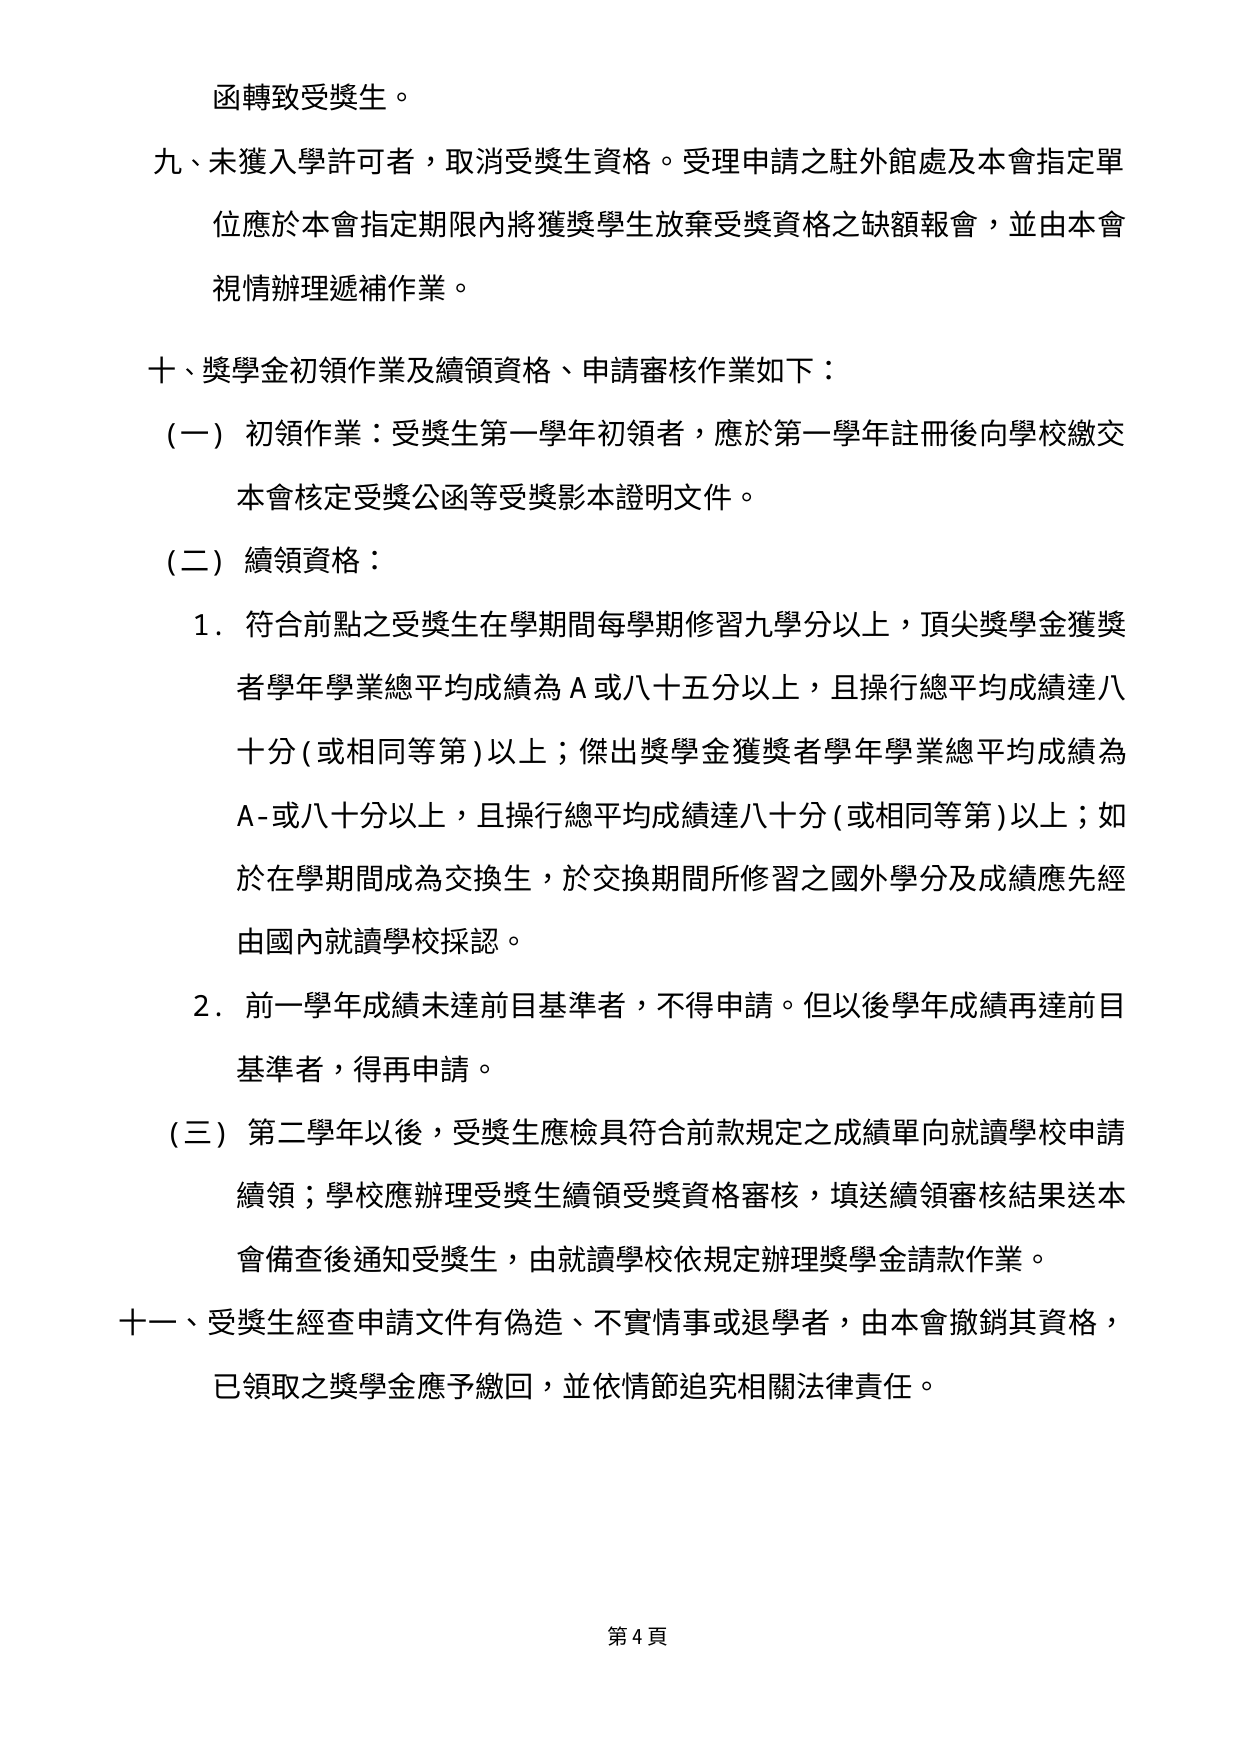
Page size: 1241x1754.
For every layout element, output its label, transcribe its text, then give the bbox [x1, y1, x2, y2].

text (一) 初領作業：受獎生第一學年初領者，應於第一學年註冊後向學校繳交本會核定受獎公函等受獎影本證明文件。 [162, 411, 1127, 517]
text 十一、受獎生經查申請文件有偽造、不實情事或退學者，由本會撤銷其資格，已領取之獎學金應予繳回，並依情節追究相關法律責任。 [118, 1300, 1127, 1406]
text 九、未獲入學許可者，取消受獎生資格。受理申請之駐外館處及本會指定單位應於本會指定期限內將獲獎學生放棄受獎資格之缺額報會，並由本會視情辦理遞補作業。 [154, 138, 1127, 308]
text 函轉致受獎生。 [154, 75, 1127, 117]
text 1. 符合前點之受獎生在學期間每學期修習九學分以上，頂尖獎學金獲獎者學年學業總平均成績為A或八十五分以上，且操行總平均成績達八十分(或相同等第)以上；傑出獎學金獲獎者學年學業總平均成績為A-或八十分以上，且操行總平均成績達八十分(或相同等第)以上；如於在學期間成為交換生，於交換期間所修習之國外學分及成績應先經由國內就讀學校採認。 [192, 601, 1127, 961]
text 2. 前一學年成績未達前目基準者，不得申請。但以後學年成績再達前目基準者，得再申請。 [192, 982, 1127, 1088]
text 十、獎學金初領作業及續領資格、申請審核作業如下： [148, 347, 1127, 390]
text (二) 續領資格： [162, 538, 1127, 580]
text (三) 第二學年以後，受獎生應檢具符合前款規定之成績單向就讀學校申請續領；學校應辦理受獎生續領受獎資格審核，填送續領審核結果送本會備查後通知受獎生，由就讀學校依規定辦理獎學金請款作業。 [148, 1109, 1127, 1279]
